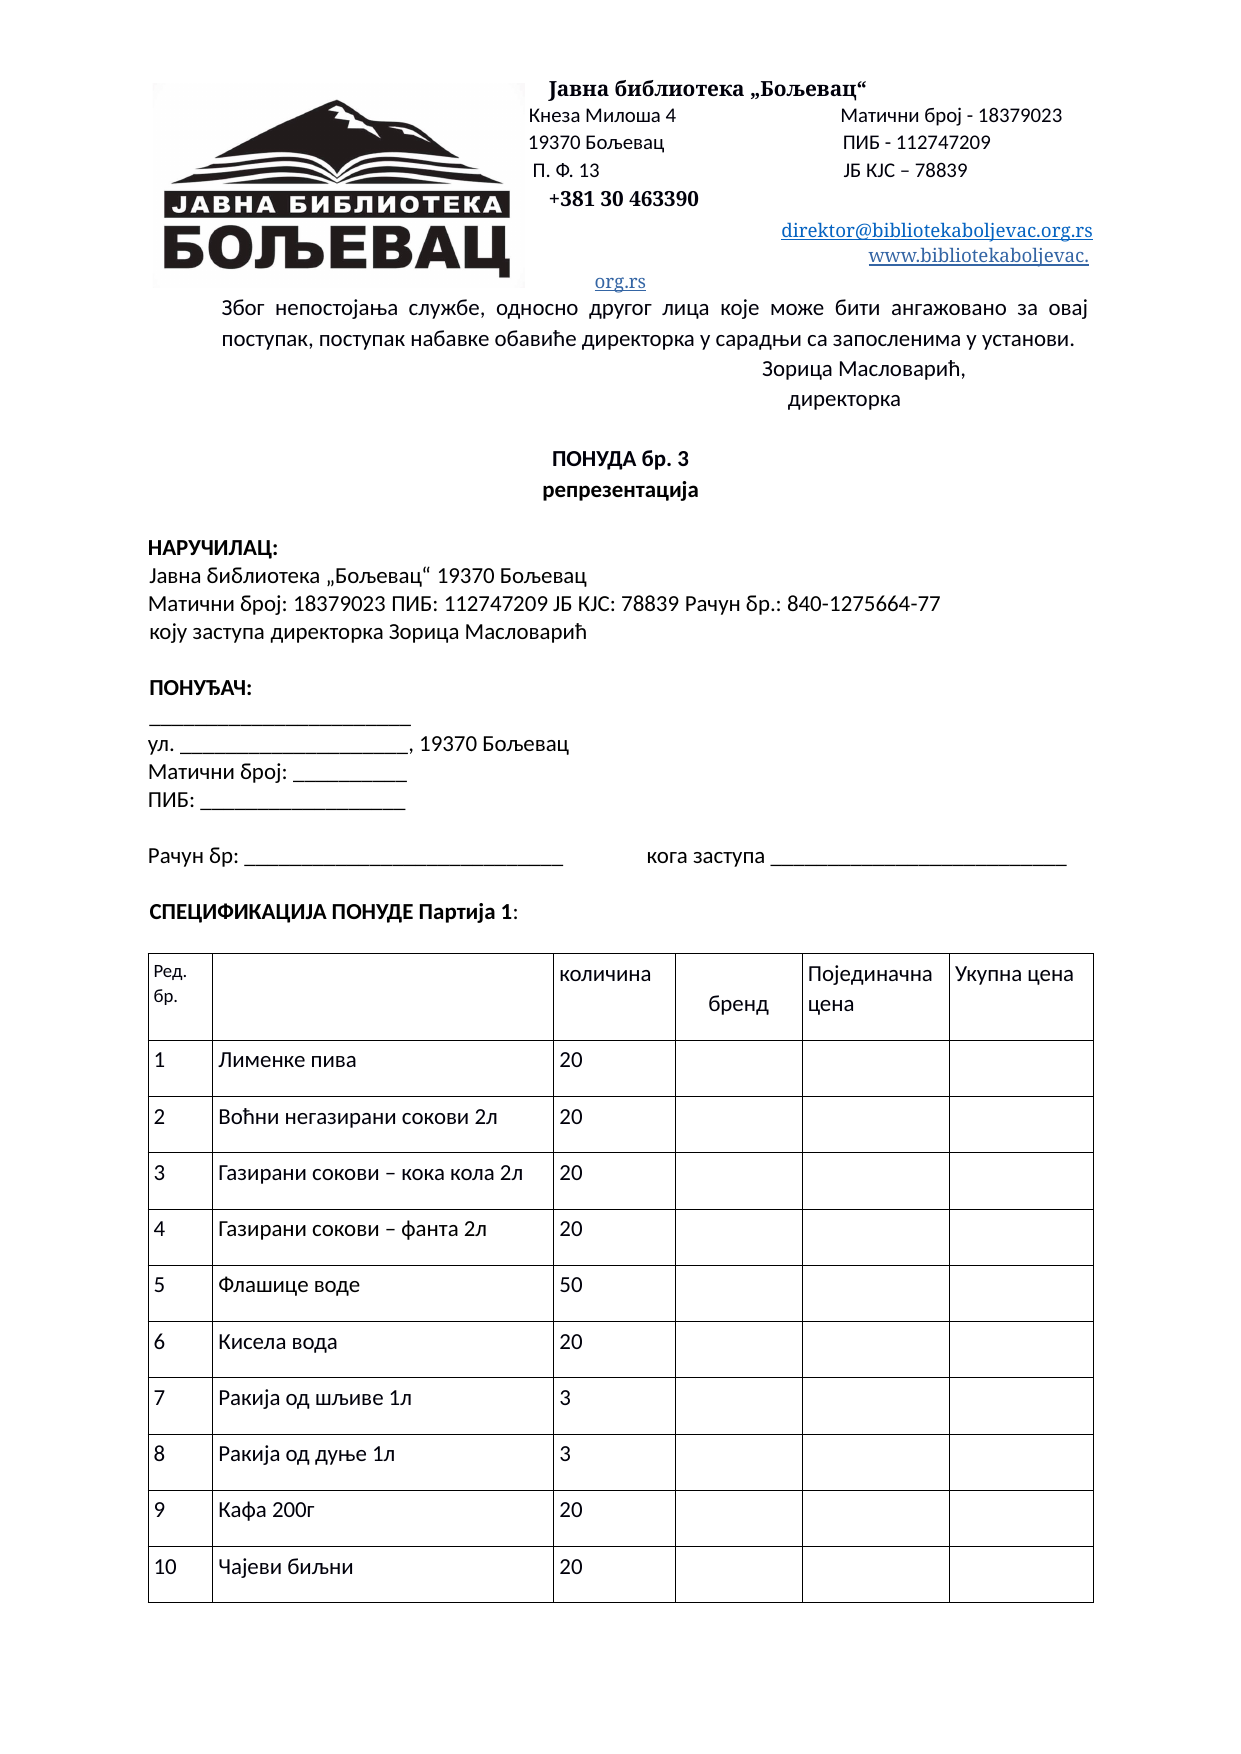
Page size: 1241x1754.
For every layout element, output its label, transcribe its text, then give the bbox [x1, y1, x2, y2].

table_header Појединачна цена [803, 954, 949, 1040]
table_cell [676, 1041, 802, 1096]
table_cell 20 [554, 1210, 675, 1265]
text Матични број: 18379023 ПИБ: 112747209 ЈБ КЈС: 78839 Рачун бр.: 840-1275664-77 [148, 589, 1097, 617]
table_cell Газирани сокови – кока кола 2л [213, 1153, 553, 1208]
table_cell Воћни негазирани сокови 2л [213, 1097, 553, 1152]
table_cell Газирани сокови – фанта 2л [213, 1210, 553, 1265]
table_cell 6 [149, 1322, 212, 1377]
table_cell [950, 1491, 1093, 1546]
text Матични број: __________ [148, 757, 1097, 785]
table_cell 8 [149, 1435, 212, 1490]
table_header [213, 954, 553, 1040]
table_cell [676, 1491, 802, 1546]
table_cell 20 [554, 1153, 675, 1208]
table_cell [950, 1378, 1093, 1433]
table_cell 7 [149, 1378, 212, 1433]
table_cell [950, 1153, 1093, 1208]
table_header бренд [676, 954, 802, 1040]
table_cell 4 [149, 1210, 212, 1265]
table_cell [803, 1378, 949, 1433]
text директорка [221, 384, 1089, 412]
table_cell 5 [149, 1266, 212, 1321]
text ПОНУЂАЧ: [82, 673, 1159, 701]
table_cell Флашице воде [213, 1266, 553, 1321]
text СПЕЦИФИКАЦИЈА ПОНУДЕ Партија 1: [82, 897, 1159, 925]
table_cell [950, 1041, 1093, 1096]
table_cell [803, 1153, 949, 1208]
text репрезентација [82, 475, 1159, 503]
table_cell [803, 1322, 949, 1377]
table_cell [803, 1435, 949, 1490]
text Рачун бр: ____________________________ кога заступа __________________________ [148, 841, 1097, 869]
table_cell Кафа 200г [213, 1491, 553, 1546]
table_cell [950, 1435, 1093, 1490]
text Зорица Масловарић, [221, 354, 1089, 382]
table_cell [803, 1097, 949, 1152]
table_cell [803, 1491, 949, 1546]
table_cell [676, 1266, 802, 1321]
table_cell Чајеви биљни [213, 1547, 553, 1602]
table_header Ред. бр. [149, 954, 212, 1040]
table_cell [803, 1041, 949, 1096]
table_cell 20 [554, 1097, 675, 1152]
text _______________________ [82, 701, 1159, 729]
table_cell 20 [554, 1322, 675, 1377]
table_cell 9 [149, 1491, 212, 1546]
picture [152, 83, 525, 288]
table_cell [676, 1378, 802, 1433]
text ул. ____________________, 19370 Бољевац [148, 729, 1097, 757]
table_cell [950, 1097, 1093, 1152]
table_cell Ракија од дуње 1л [213, 1435, 553, 1490]
table_header количина [554, 954, 675, 1040]
table_cell [950, 1322, 1093, 1377]
table_cell [950, 1210, 1093, 1265]
table_cell 3 [149, 1153, 212, 1208]
text Због непостојања службе, односно другог лица које може бити ангажовано за овај поступак, поступак набавке обавиће директорка у сарадњи са запосленима у установи. [221, 293, 1089, 352]
table_cell 1 [149, 1041, 212, 1096]
text коју заступа директорка Зорица Масловарић [82, 617, 1159, 645]
table_cell [950, 1547, 1093, 1602]
table_cell [803, 1266, 949, 1321]
table_cell 20 [554, 1041, 675, 1096]
table_cell [676, 1210, 802, 1265]
table_cell Кисела вода [213, 1322, 553, 1377]
table_cell 20 [554, 1491, 675, 1546]
table_cell 20 [554, 1547, 675, 1602]
table_cell 10 [149, 1547, 212, 1602]
table_cell 3 [554, 1435, 675, 1490]
table_cell [676, 1097, 802, 1152]
table_cell Лименке пива [213, 1041, 553, 1096]
table_cell [676, 1322, 802, 1377]
table_cell [676, 1435, 802, 1490]
table_cell [676, 1547, 802, 1602]
table_cell 3 [554, 1378, 675, 1433]
text ПИБ: __________________ [148, 785, 1097, 813]
text Јавна библиотека „Бољевац“ 19370 Бољевац [82, 561, 1159, 589]
table_cell [950, 1266, 1093, 1321]
table_cell [803, 1547, 949, 1602]
text ПОНУДА бр. 3 [82, 444, 1159, 473]
table_cell 2 [149, 1097, 212, 1152]
table_cell [803, 1210, 949, 1265]
table_cell 50 [554, 1266, 675, 1321]
table_header Укупна цена [950, 954, 1093, 1040]
text НАРУЧИЛАЦ: [82, 533, 1159, 561]
table_cell [676, 1153, 802, 1208]
table_cell Ракија од шљиве 1л [213, 1378, 553, 1433]
